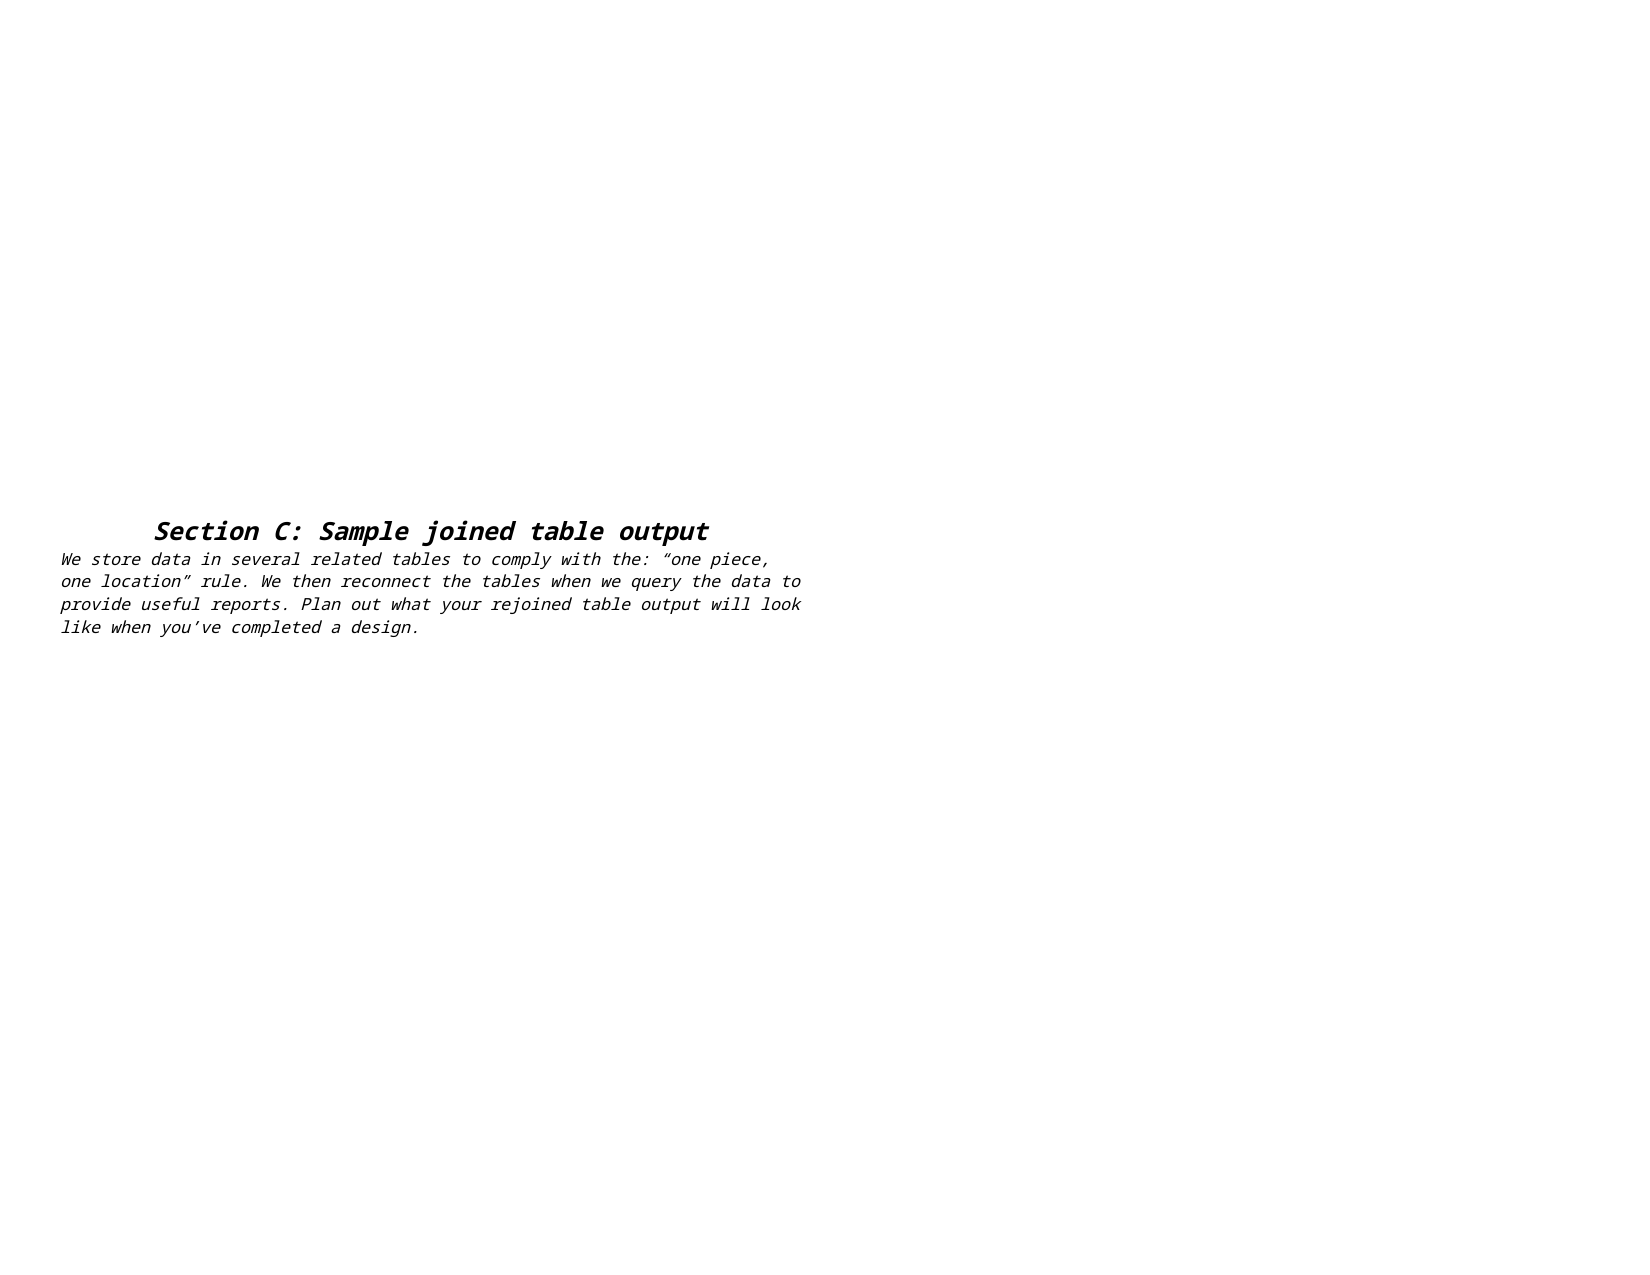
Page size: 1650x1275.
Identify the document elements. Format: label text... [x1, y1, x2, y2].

text We store data in several related tables to comply with the: “one piece, one location” rule. We then reconnect the tables when we query the data to provide useful reports. Plan out what your rejoined table output will look like when you’ve completed a design. [60, 547, 802, 638]
text Section C: Sample joined table output [60, 513, 802, 547]
